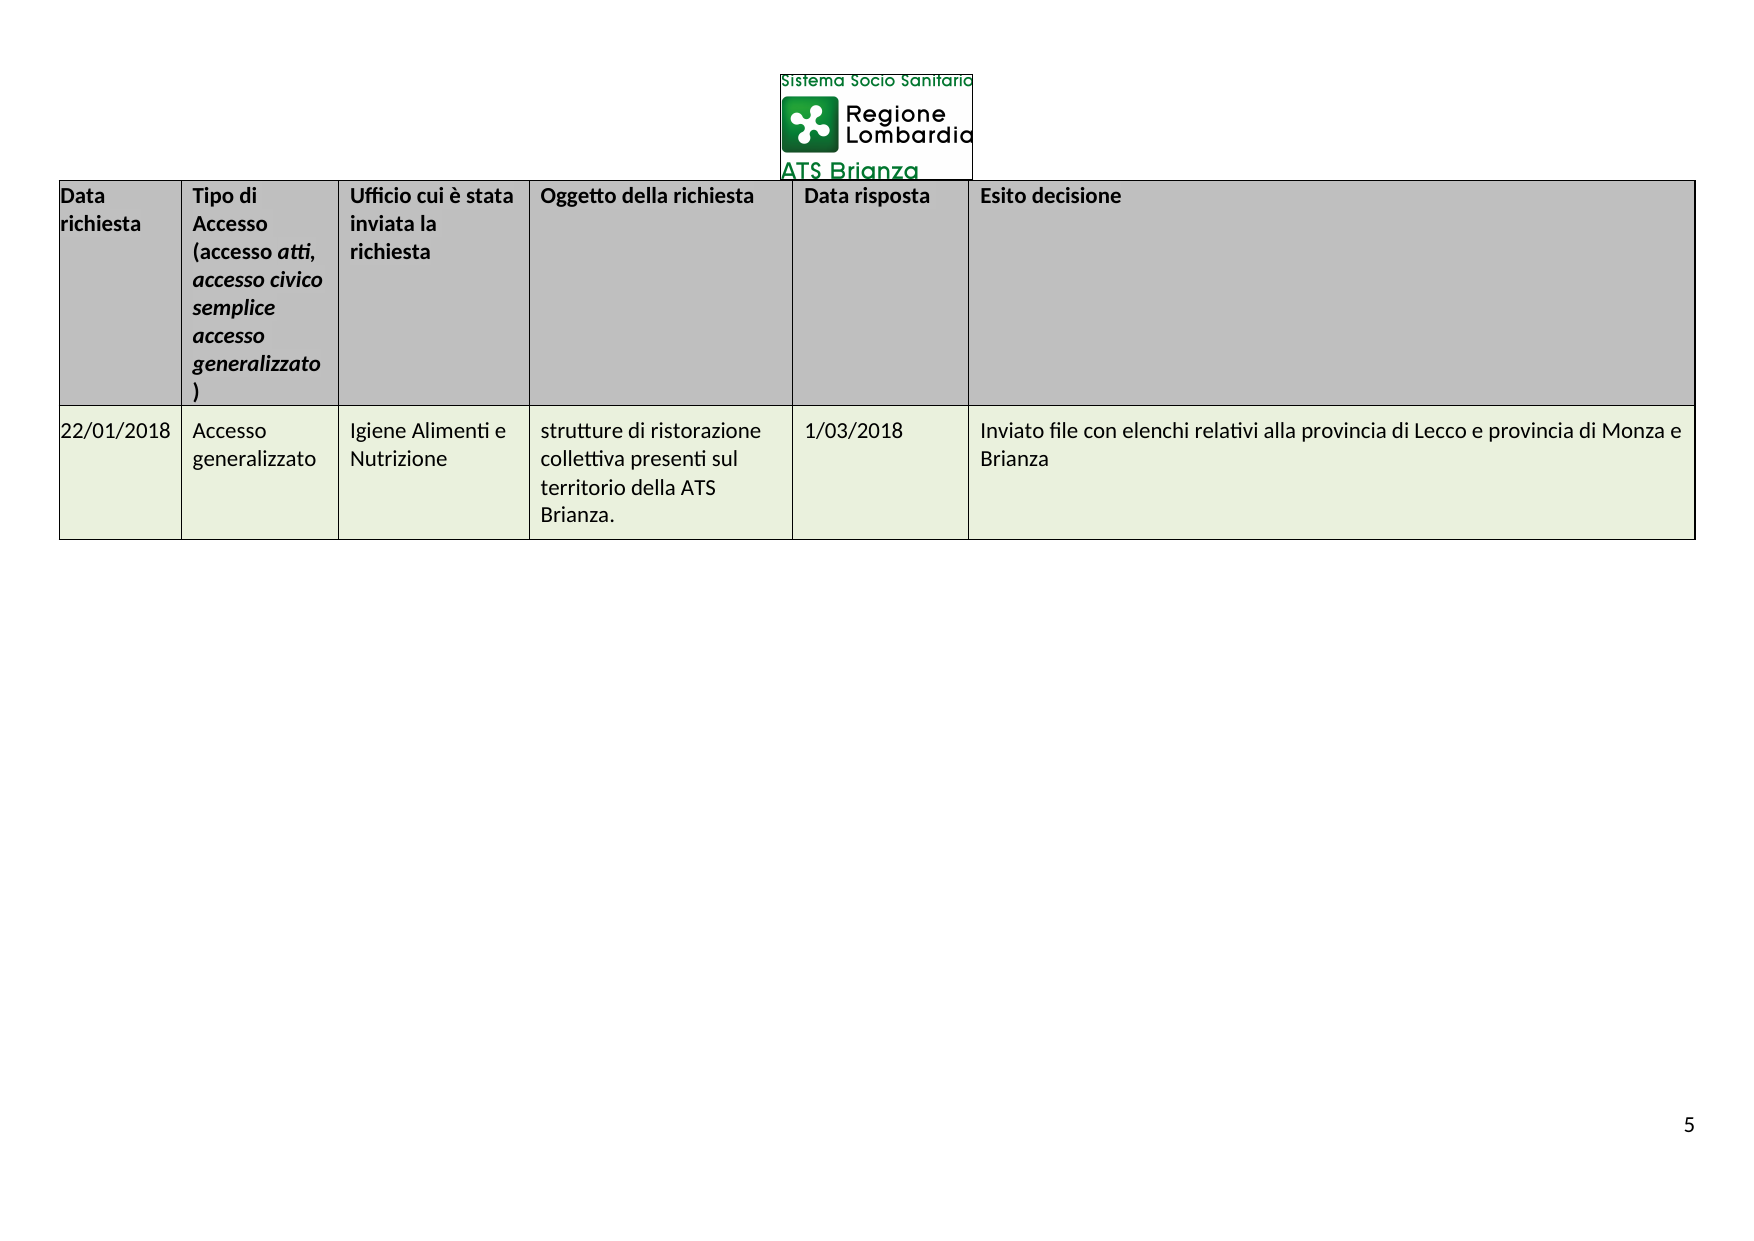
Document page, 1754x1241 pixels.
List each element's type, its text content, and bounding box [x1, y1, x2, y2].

table_cell strutture di ristorazione collettiva presenti sul territorio della ATS Brianza. [530, 406, 792, 539]
table_cell Igiene Alimenti e Nutrizione [339, 406, 529, 539]
table_cell Accesso generalizzato [182, 406, 338, 539]
table_header Data richiesta [60, 181, 181, 405]
table_cell Inviato file con elenchi relativi alla provincia di Lecco e provincia di Monza e Brianza [969, 406, 1694, 539]
table_cell 1/03/2018 [793, 406, 968, 539]
table_header Tipo di Accesso (accesso atti, accesso civico semplice accesso generalizzato) [182, 181, 338, 405]
table_cell 22/01/2018 [60, 406, 181, 539]
table_header Esito decisione [969, 181, 1694, 405]
table_header Data risposta [793, 181, 968, 405]
table_header Ufficio cui è stata inviata la richiesta [339, 181, 529, 405]
table_header Oggetto della richiesta [530, 181, 792, 405]
